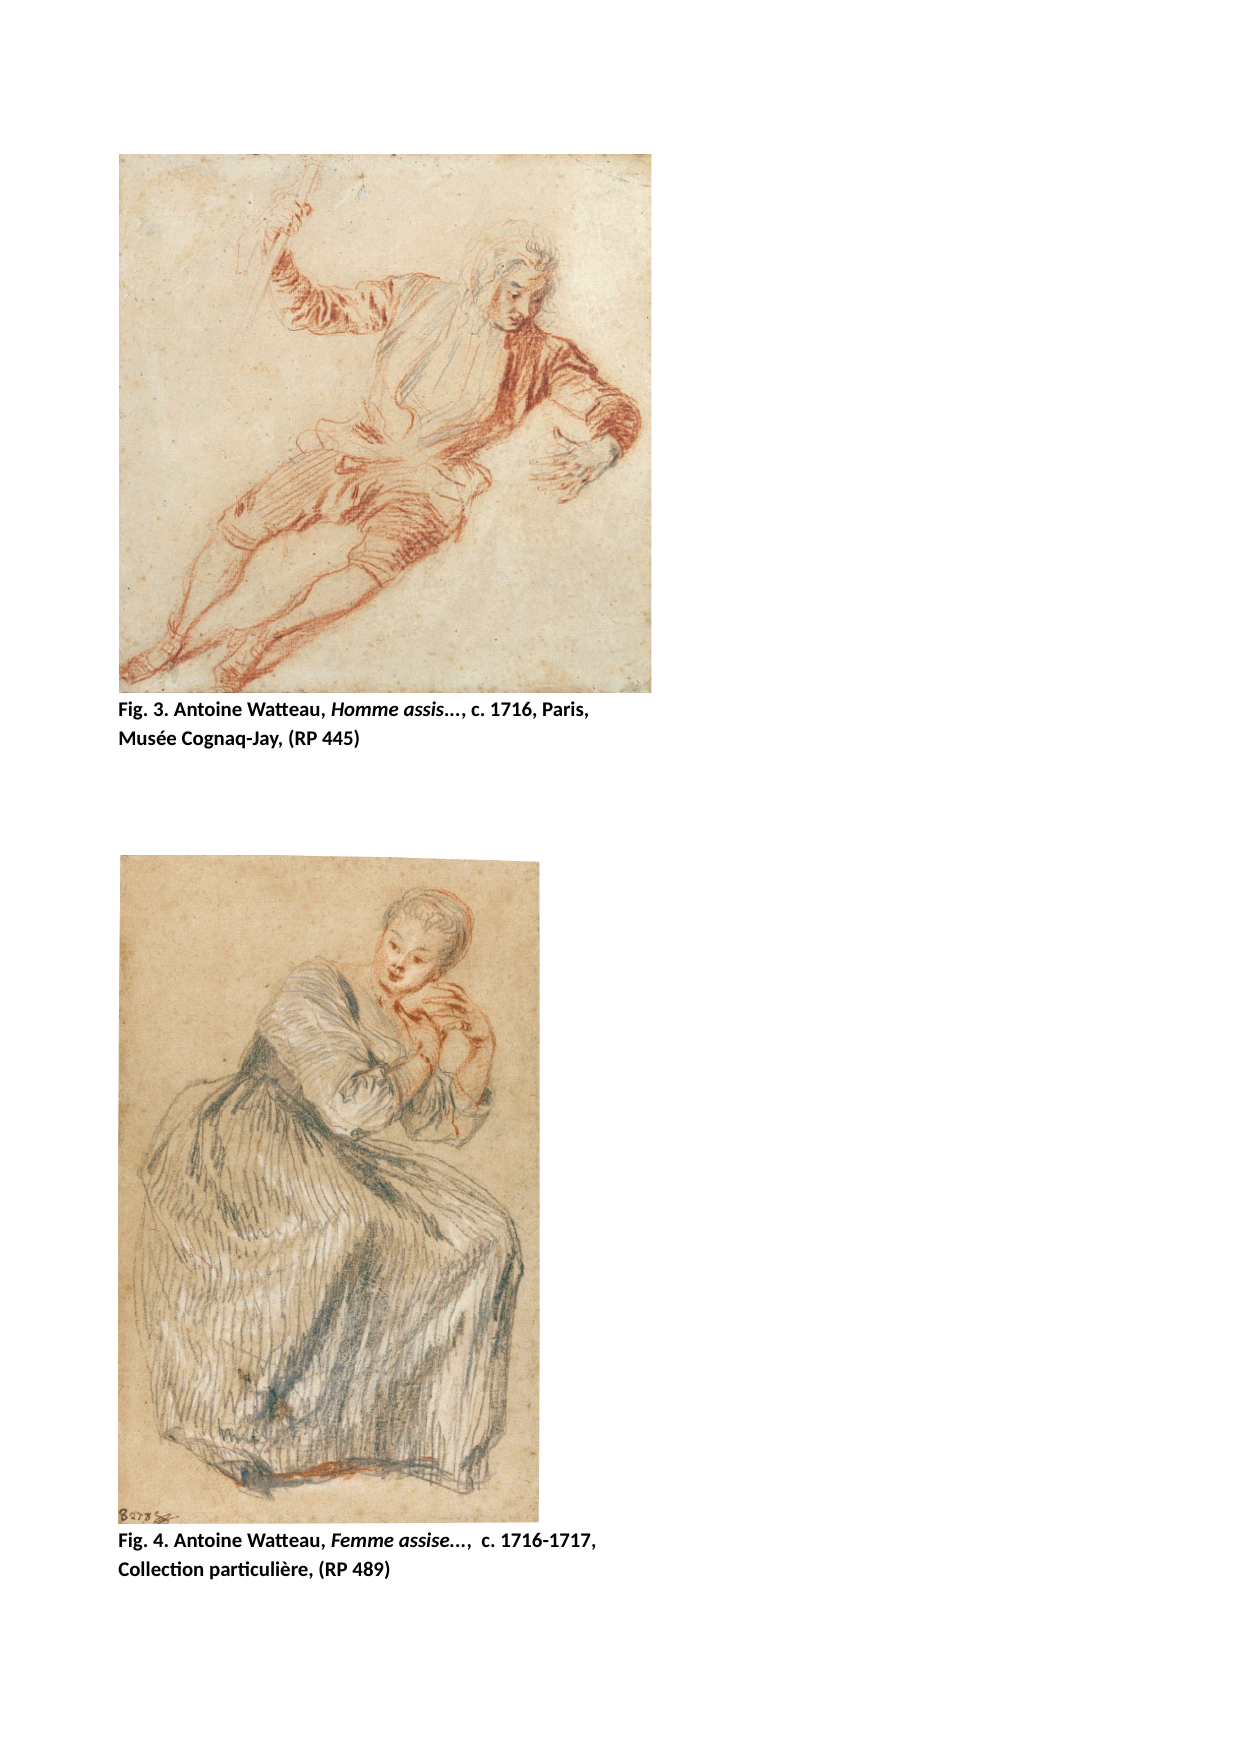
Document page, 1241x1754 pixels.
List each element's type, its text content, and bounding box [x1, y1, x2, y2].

text Collection particulière, (RP 489) [118, 1556, 1122, 1582]
text Fig. 3. Antoine Watteau, Homme assis..., c. 1716, Paris, [118, 696, 1122, 722]
text Fig. 4. Antoine Watteau, Femme assise..., c. 1716-1717, [118, 1527, 1122, 1553]
text Musée Cognaq-Jay, (RP 445) [118, 725, 1122, 751]
